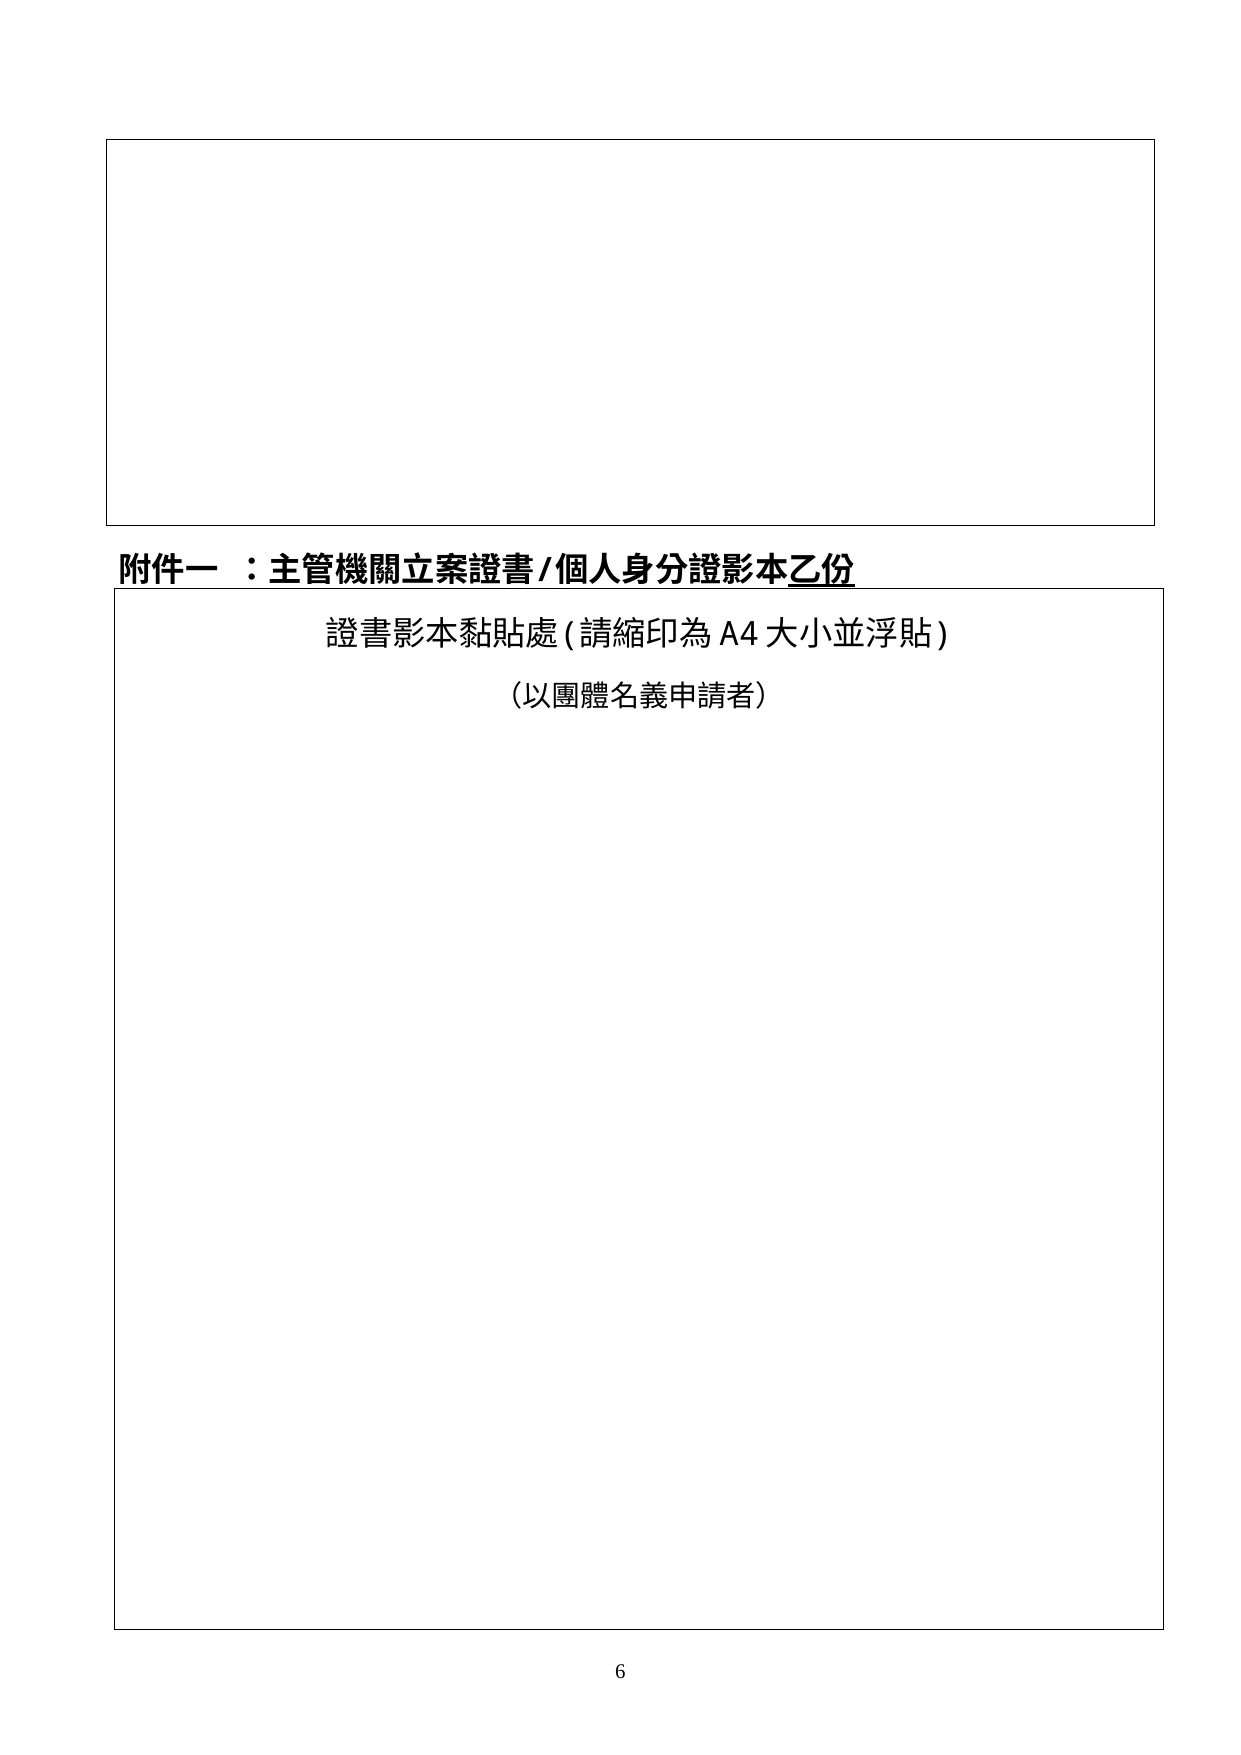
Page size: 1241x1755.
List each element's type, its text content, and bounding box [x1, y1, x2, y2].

table_header 證書影本黏貼處(請縮印為A4大小並浮貼) （以團體名義申請者） [115, 589, 1163, 1629]
text 附件一 ：主管機關立案證書/個人身分證影本乙份 [118, 526, 1122, 588]
table_cell [107, 140, 1154, 524]
